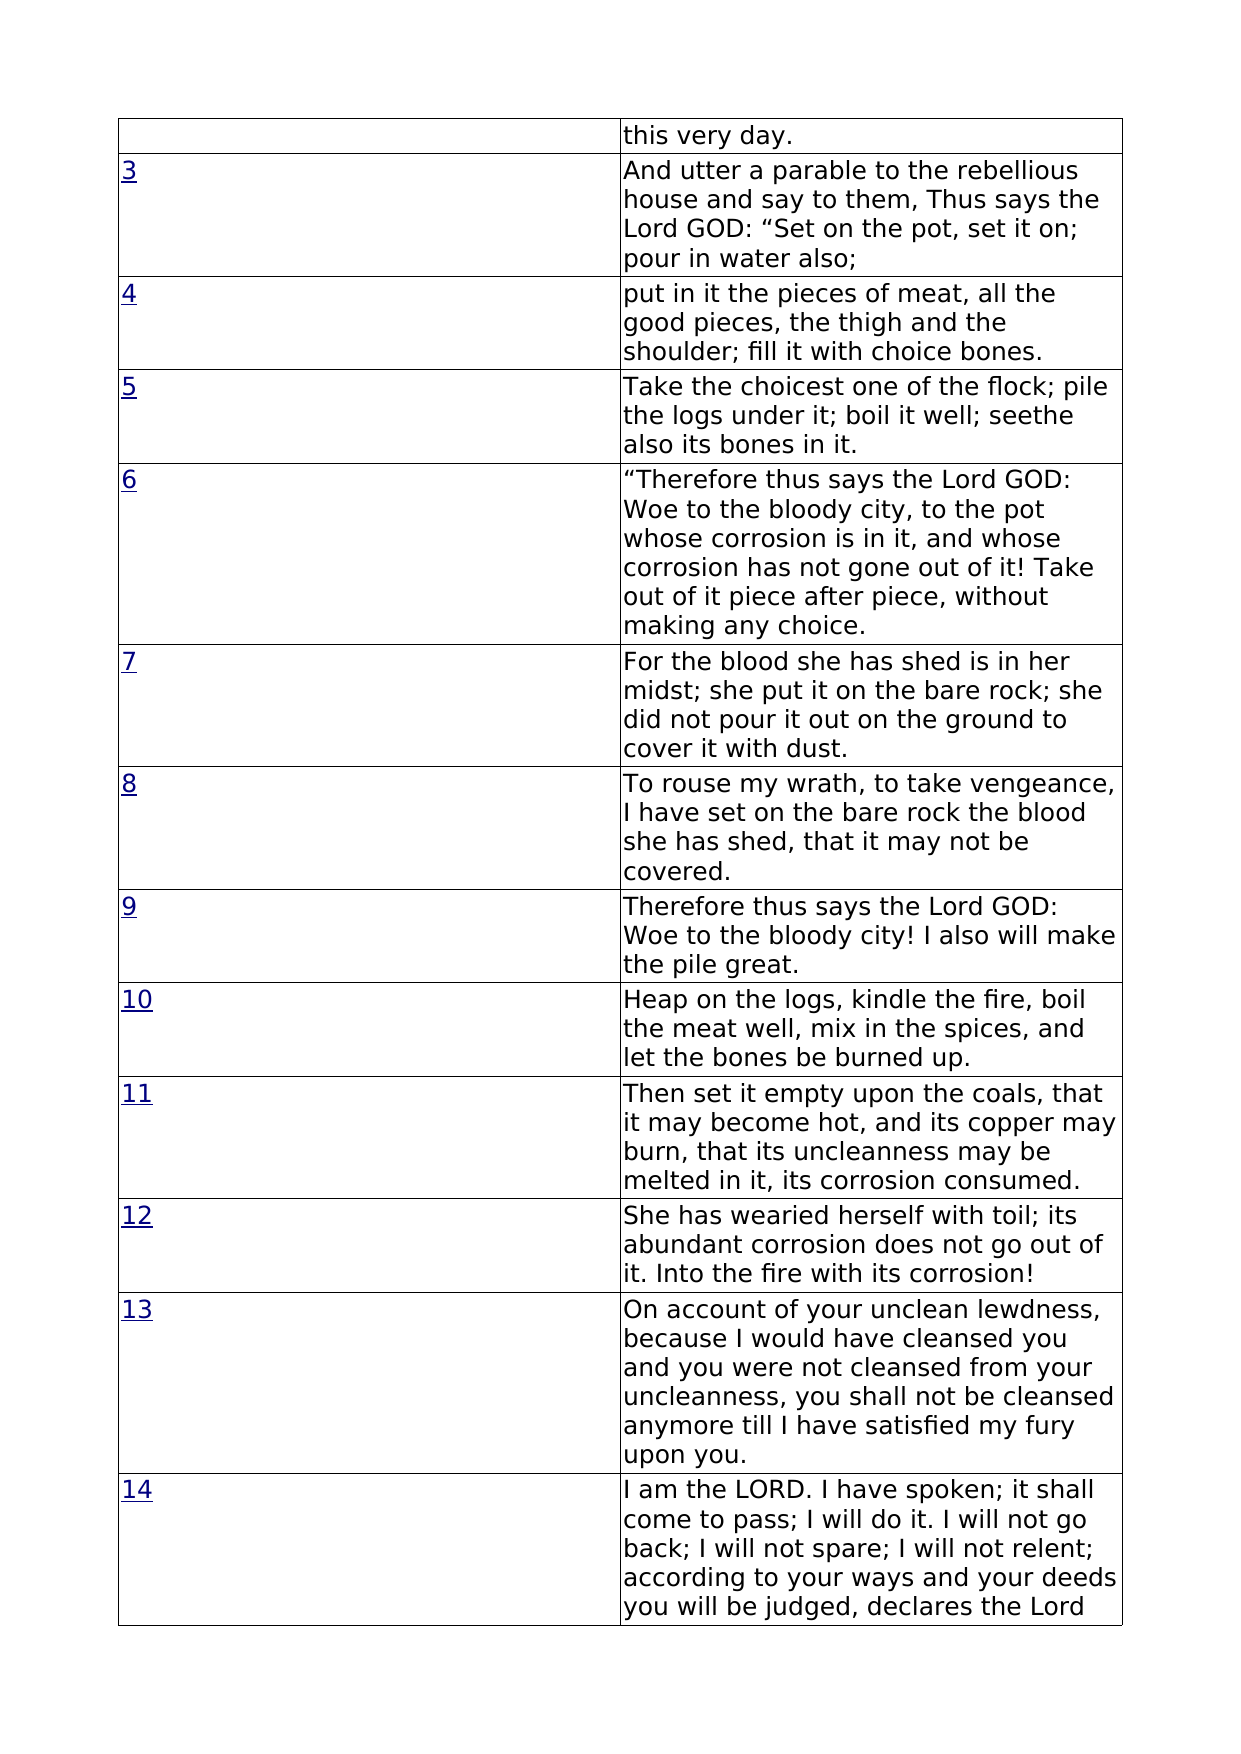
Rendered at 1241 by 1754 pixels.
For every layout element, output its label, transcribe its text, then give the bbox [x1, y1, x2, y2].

table_cell 5 [119, 370, 620, 463]
table_cell 11 [119, 1077, 620, 1198]
table_cell 13 [119, 1293, 620, 1473]
table_cell put in it the pieces of meat, all the good pieces, the thigh and the shoulder; fill it with choice bones. [621, 277, 1122, 369]
table_cell this very day. [621, 119, 1122, 153]
table_cell [119, 119, 620, 153]
table_cell She has wearied herself with toil; its abundant corrosion does not go out of it. Into the fire with its corrosion! [621, 1199, 1122, 1292]
table_cell 12 [119, 1199, 620, 1292]
table_cell 7 [119, 645, 620, 766]
table_cell Then set it empty upon the coals, that it may become hot, and its copper may burn, that its uncleanness may be melted in it, its corrosion consumed. [621, 1077, 1122, 1198]
table_cell 6 [119, 464, 620, 644]
table_cell I am the LORD. I have spoken; it shall come to pass; I will do it. I will not go back; I will not spare; I will not relent; according to your ways and your deeds you will be judged, declares the Lord [621, 1474, 1122, 1624]
table_cell 14 [119, 1474, 620, 1624]
table_cell Take the choicest one of the flock; pile the logs under it; boil it well; seethe also its bones in it. [621, 370, 1122, 463]
table_cell And utter a parable to the rebellious house and say to them, Thus says the Lord GOD: “Set on the pot, set it on; pour in water also; [621, 154, 1122, 276]
table_cell 4 [119, 277, 620, 369]
table_cell To rouse my wrath, to take vengeance, I have set on the bare rock the blood she has shed, that it may not be covered. [621, 767, 1122, 889]
table_cell 3 [119, 154, 620, 276]
table_cell 10 [119, 983, 620, 1076]
table_cell Therefore thus says the Lord GOD: Woe to the bloody city! I also will make the pile great. [621, 890, 1122, 982]
table_cell 9 [119, 890, 620, 982]
table_cell On account of your unclean lewdness, because I would have cleansed you and you were not cleansed from your uncleanness, you shall not be cleansed anymore till I have satisfied my fury upon you. [621, 1293, 1122, 1473]
table_cell “Therefore thus says the Lord GOD: Woe to the bloody city, to the pot whose corrosion is in it, and whose corrosion has not gone out of it! Take out of it piece after piece, without making any choice. [621, 464, 1122, 644]
table_cell 8 [119, 767, 620, 889]
table_cell Heap on the logs, kindle the fire, boil the meat well, mix in the spices, and let the bones be burned up. [621, 983, 1122, 1076]
table_cell For the blood she has shed is in her midst; she put it on the bare rock; she did not pour it out on the ground to cover it with dust. [621, 645, 1122, 766]
